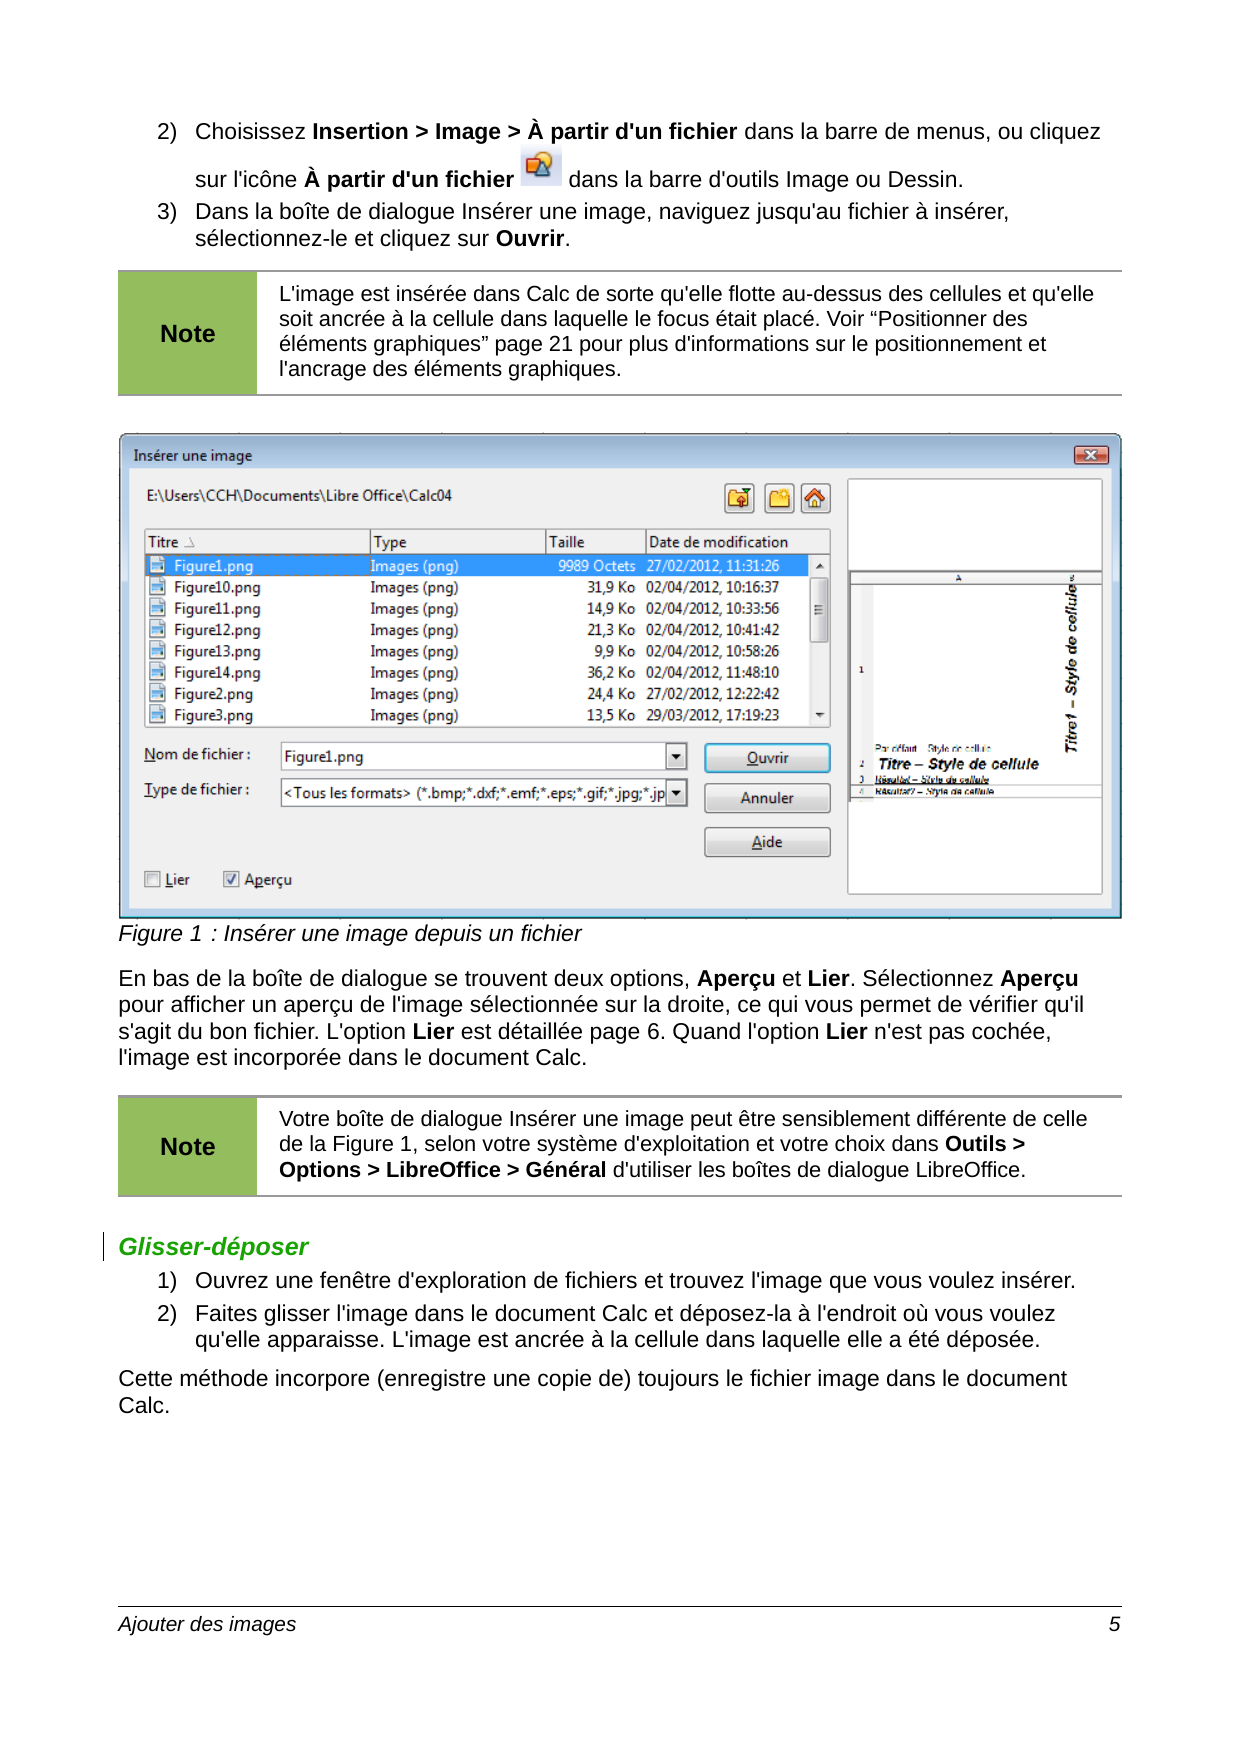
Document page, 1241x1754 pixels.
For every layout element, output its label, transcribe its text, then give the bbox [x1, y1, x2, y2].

picture [520, 144, 562, 186]
table_header Note [118, 1098, 257, 1195]
table_header Votre boîte de dialogue Insérer une image peut être sensiblement différente de celle de la Figure 1, selon votre système d'exploitation et votre choix dans Outils > Options > LibreOffice > Général d'utiliser les boîtes de dialogue LibreOffice. [258, 1098, 1122, 1195]
subtitle Glisser-déposer [118, 1232, 1122, 1261]
list Faites glisser l'image dans le document Calc et déposez-la à l'endroit où vous voulez qu'elle apparaisse. L'image est ancrée à la cellule dans laquelle elle a été déposée. [177, 1300, 1122, 1353]
picture [118, 432, 1123, 920]
table_header Note [118, 272, 257, 394]
list Ouvrez une fenêtre d'exploration de fichiers et trouvez l'image que vous voulez insérer. [177, 1267, 1122, 1294]
text En bas de la boîte de dialogue se trouvent deux options, Aperçu et Lier. Sélectionnez Aperçu pour afficher un aperçu de l'image sélectionnée sur la droite, ce qui vous permet de vérifier qu'il s'agit du bon fichier. L'option Lier est détaillée page 6. Quand l'option Lier n'est pas cochée, l'image est incorporée dans le document Calc. [118, 965, 1122, 1070]
table_header L'image est insérée dans Calc de sorte qu'elle flotte au-dessus des cellules et qu'elle soit ancrée à la cellule dans laquelle le focus était placé. Voir “Positionner des éléments graphiques” page 21 pour plus d'informations sur le positionnement et l'ancrage des éléments graphiques. [258, 272, 1122, 394]
list Choisissez Insertion > Image > À partir d'un fichier dans la barre de menus, ou cliquez sur l'icône À partir d'un fichier dans la barre d'outils Image ou Dessin. [177, 118, 1122, 192]
text Figure 1 : Insérer une image depuis un fichier [118, 920, 1122, 946]
list Dans la boîte de dialogue Insérer une image, naviguez jusqu'au fichier à insérer, sélectionnez-le et cliquez sur Ouvrir. [177, 198, 1122, 251]
text Cette méthode incorpore (enregistre une copie de) toujours le fichier image dans le document Calc. [118, 1365, 1122, 1418]
